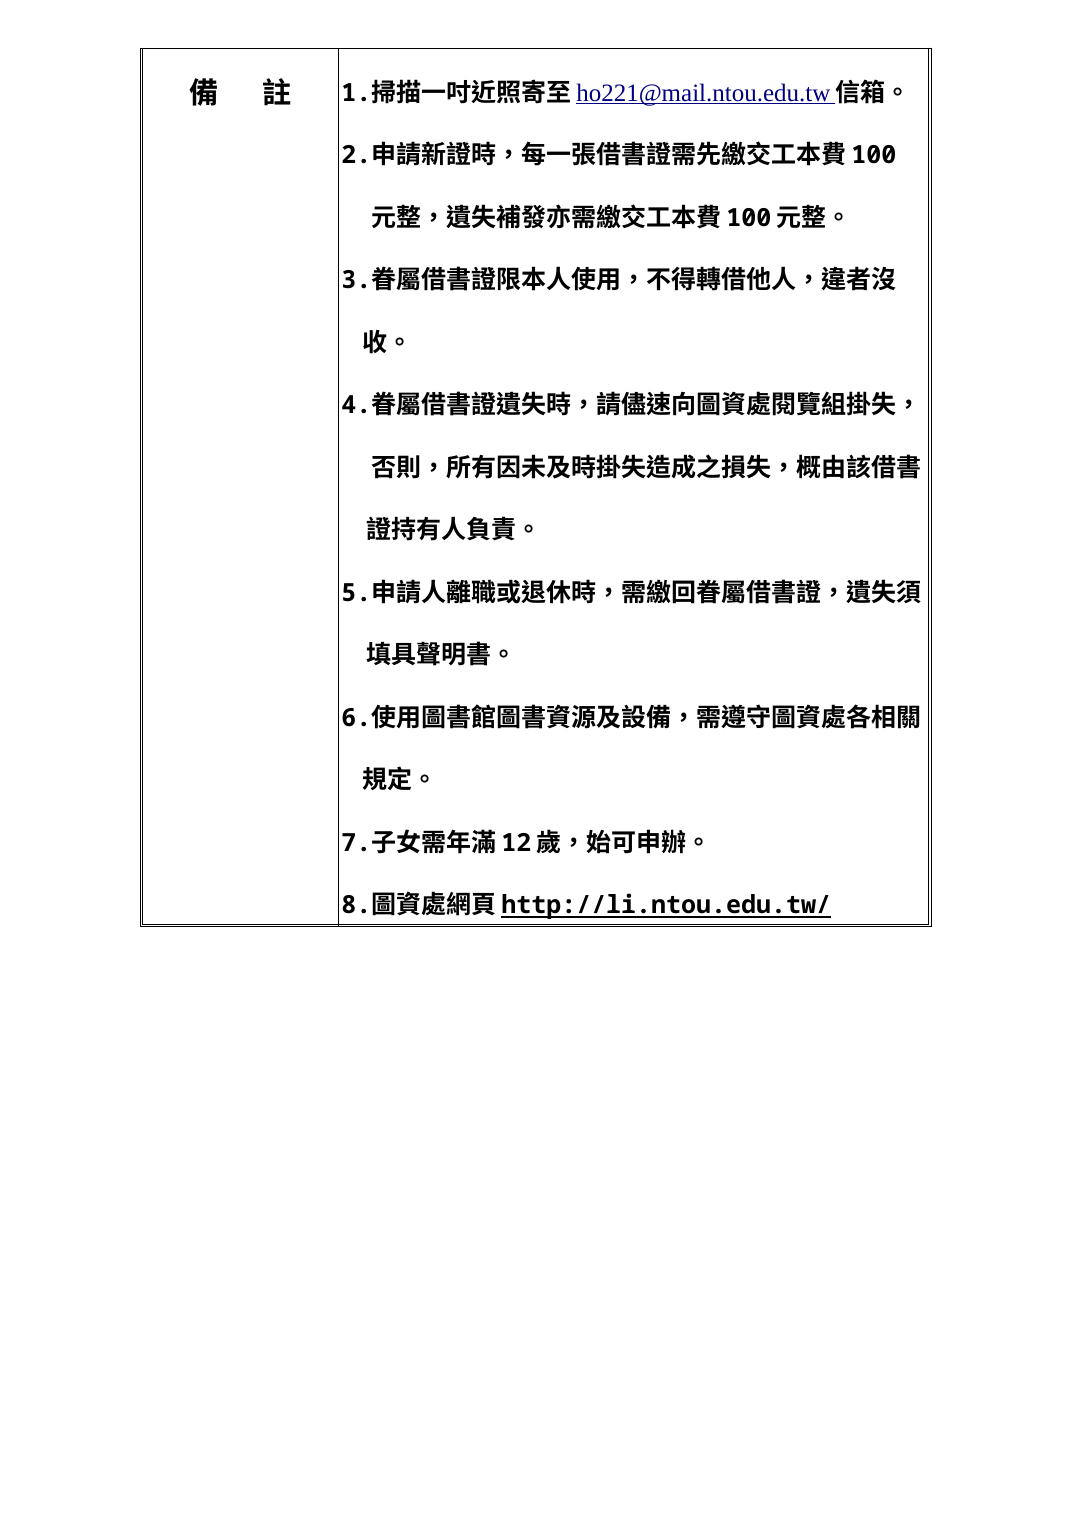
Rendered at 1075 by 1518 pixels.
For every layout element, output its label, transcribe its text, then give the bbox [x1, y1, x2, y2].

table_cell 備 註 [143, 49, 338, 924]
table_cell 1.掃描一吋近照寄至ho221@mail.ntou.edu.tw信箱。 2.申請新證時，每一張借書證需先繳交工本費100 元整，遺失補發亦需繳交工本費100元整。 3.眷屬借書證限本人使用，不得轉借他人，違者沒收。 4.眷屬借書證遺失時，請儘速向圖資處閱覽組掛失， 否則，所有因未及時掛失造成之損失，概由該借書 證持有人負責。 5.申請人離職或退休時，需繳回眷屬借書證，遺失須 填具聲明書。 6.使用圖書館圖書資源及設備，需遵守圖資處各相關規定。 7.子女需年滿12歲，始可申辦。 8.圖資處網頁http://li.ntou.edu.tw/ [339, 49, 928, 924]
